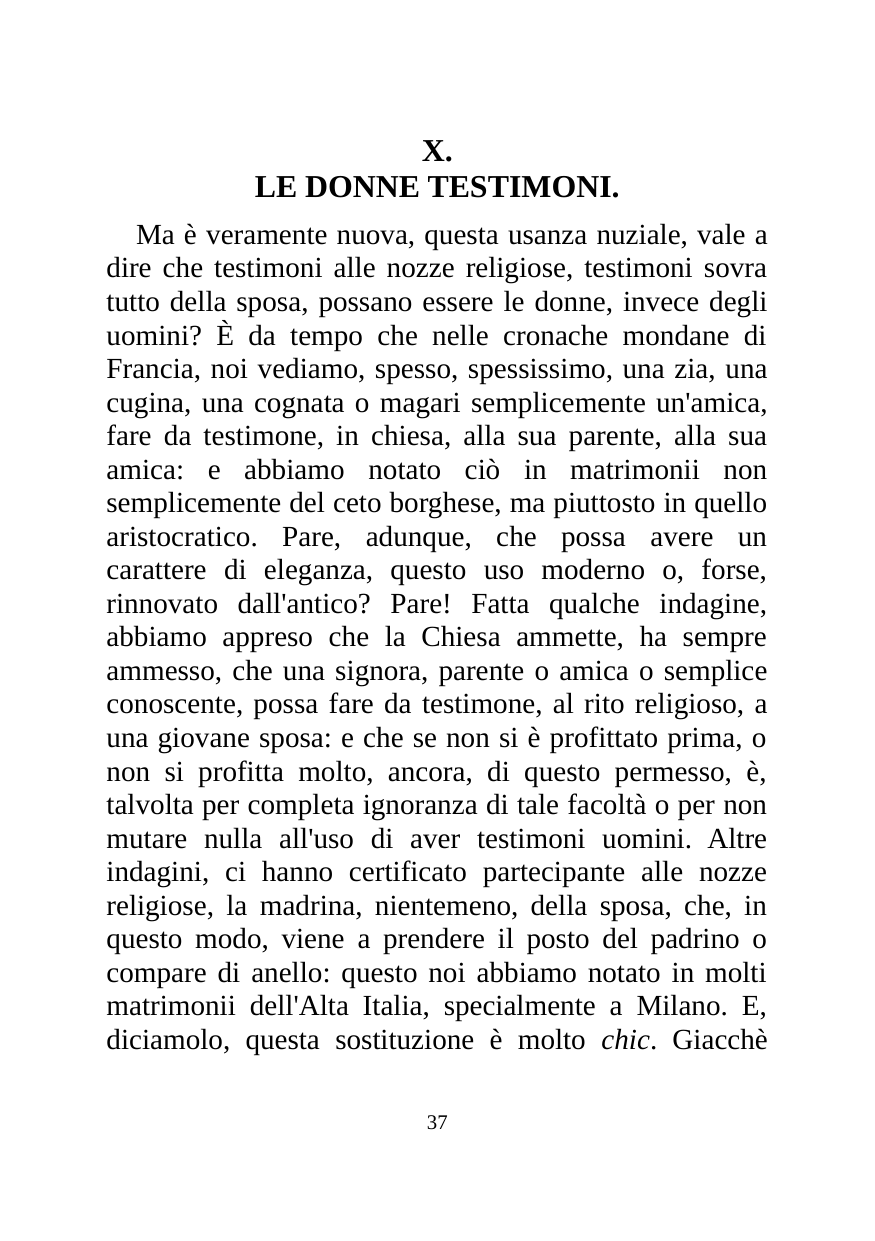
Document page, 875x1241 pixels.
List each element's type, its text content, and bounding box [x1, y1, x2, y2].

text Ma è veramente nuova, questa usanza nuziale, vale a dire che testimoni alle nozze religiose, testimoni sovra tutto della sposa, possano essere le donne, invece degli uomini? È da tempo che nelle cronache mondane di Francia, noi vediamo, spesso, spessissimo, una zia, una cugina, una cognata o magari semplicemente un'amica, fare da testimone, in chiesa, alla sua parente, alla sua amica: e abbiamo notato ciò in matrimonii non semplicemente del ceto borghese, ma piuttosto in quello aristocratico. Pare, adunque, che possa avere un carattere di eleganza, questo uso moderno o, forse, rinnovato dall'antico? Pare! Fatta qualche indagine, abbiamo appreso che la Chiesa ammette, ha sempre ammesso, che una signora, parente o amica o semplice conoscente, possa fare da testimone, al rito religioso, a una giovane sposa: e che se non si è profittato prima, o non si profitta molto, ancora, di questo permesso, è, talvolta per completa ignoranza di tale facoltà o per non mutare nulla all'uso di aver testimoni uomini. Altre indagini, ci hanno certificato partecipante alle nozze religiose, la madrina, nientemeno, della sposa, che, in questo modo, viene a prendere il posto del padrino o compare di anello: questo noi abbiamo notato in molti matrimonii dell'Alta Italia, specialmente a Milano. E, diciamolo, questa sostituzione è molto chic. Giacchè [106, 217, 768, 1056]
subtitle X. LE DONNE TESTIMONI. [106, 131, 768, 204]
